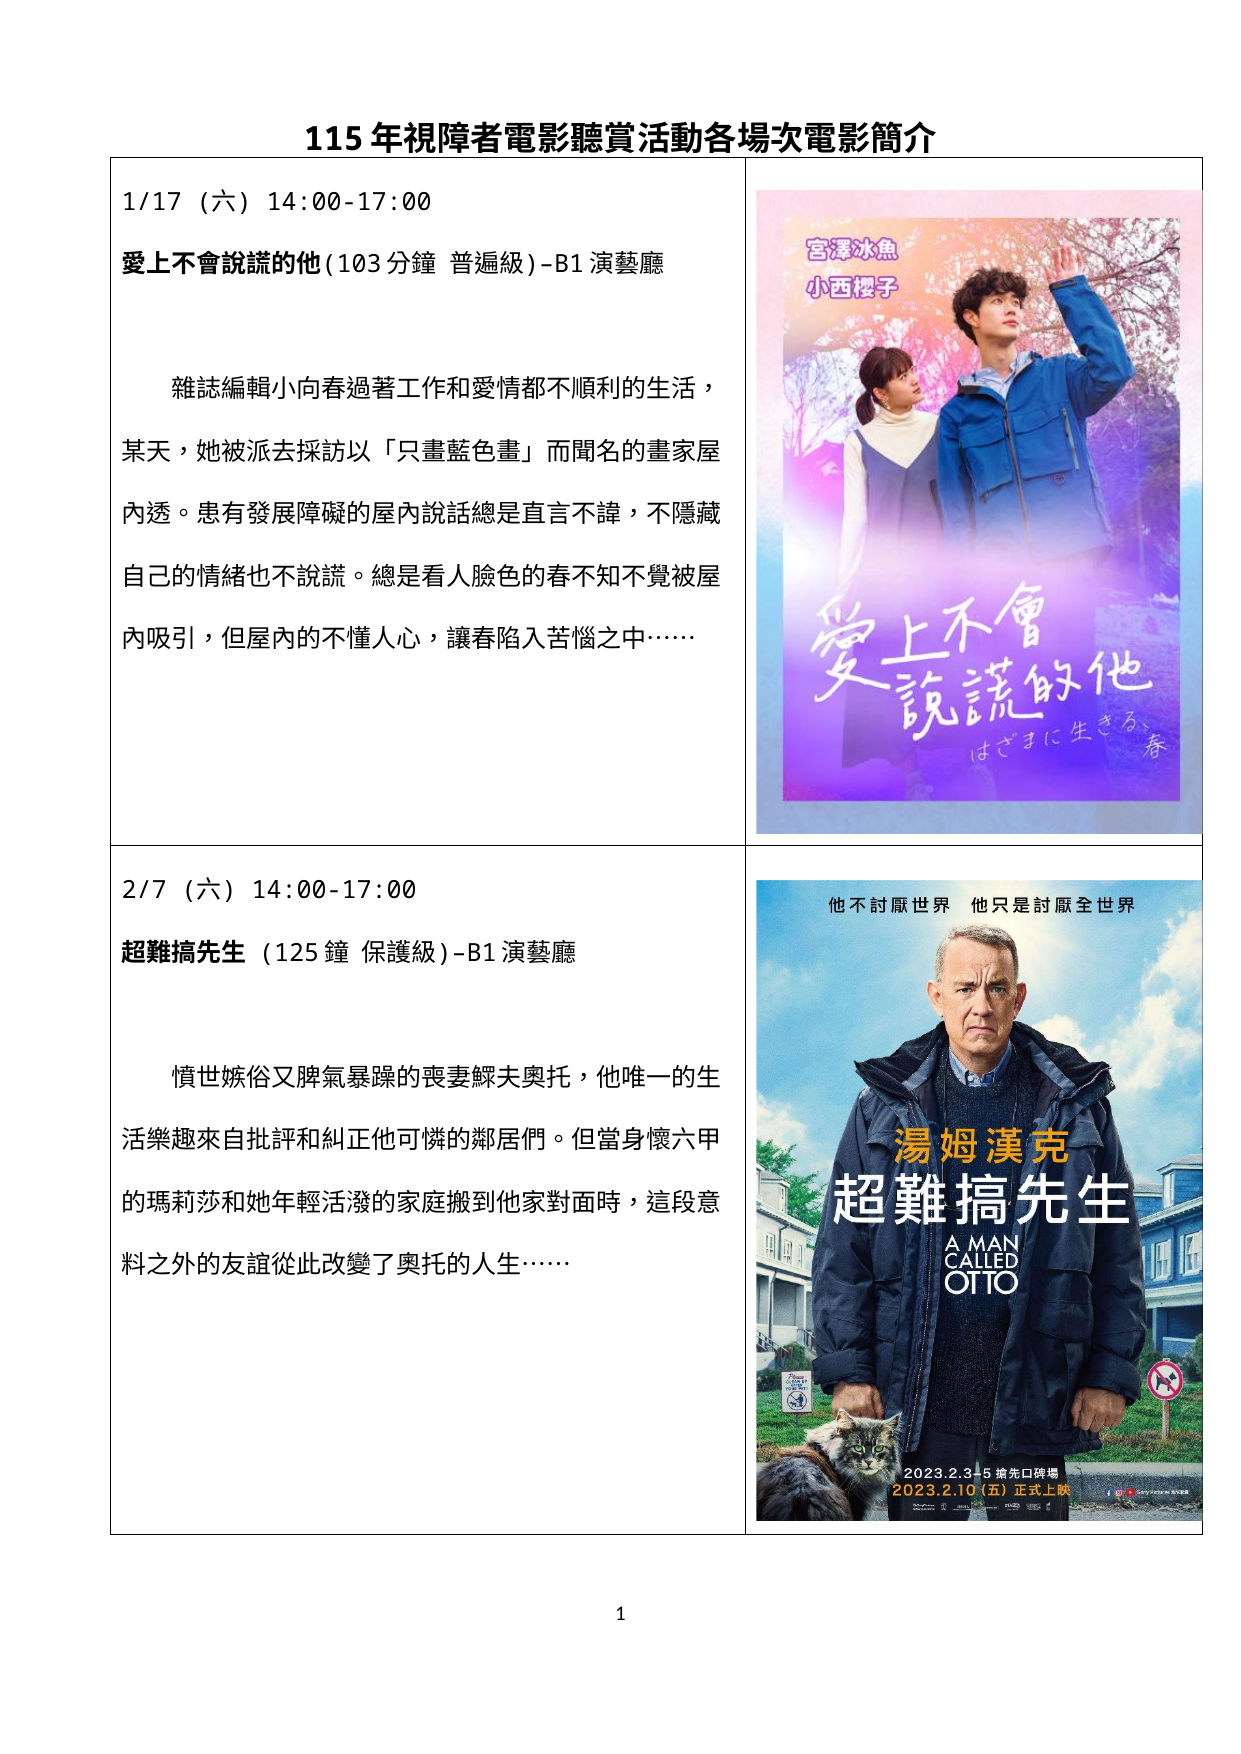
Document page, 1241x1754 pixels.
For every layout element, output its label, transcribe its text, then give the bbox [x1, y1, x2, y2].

table_header [746, 158, 1202, 845]
table_header 1/17 (六) 14:00-17:00 愛上不會說謊的他(103分鐘 普遍級)–B1演藝廳 雜誌編輯小向春過著工作和愛情都不順利的生活，某天，她被派去採訪以「只畫藍色畫」而聞名的畫家屋內透。患有發展障礙的屋內說話總是直言不諱，不隱藏自己的情緒也不說謊。總是看人臉色的春不知不覺被屋內吸引，但屋內的不懂人心，讓春陷入苦惱之中…… [111, 158, 745, 845]
table_cell 2/7 (六) 14:00-17:00 超難搞先生 (125鐘 保護級)–B1演藝廳 憤世嫉俗又脾氣暴躁的喪妻鰥夫奧托，他唯一的生活樂趣來自批評和糾正他可憐的鄰居們。但當身懷六甲的瑪莉莎和她年輕活潑的家庭搬到他家對面時，這段意料之外的友誼從此改變了奧托的人生…… [111, 846, 745, 1534]
text 115年視障者電影聽賞活動各場次電影簡介 [187, 94, 1053, 157]
table_cell [746, 846, 1202, 1534]
